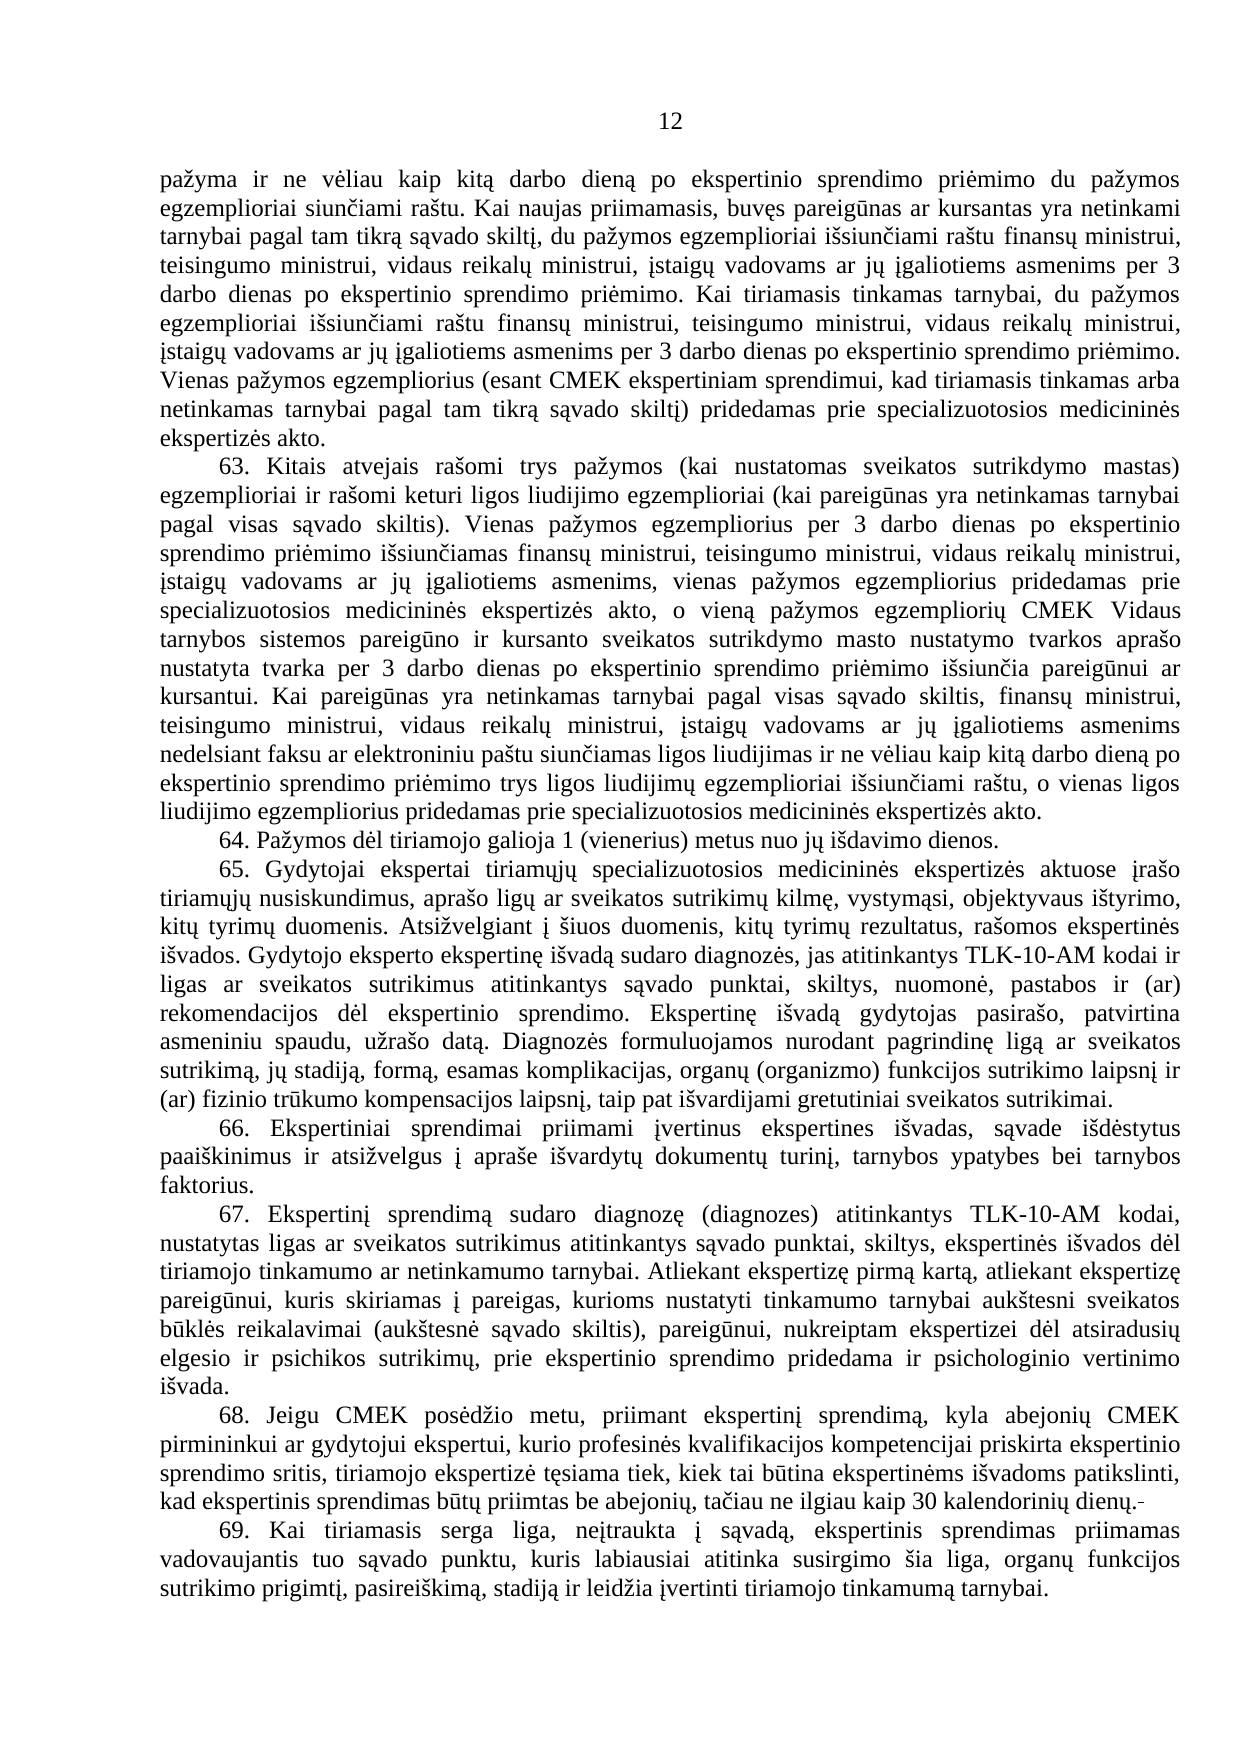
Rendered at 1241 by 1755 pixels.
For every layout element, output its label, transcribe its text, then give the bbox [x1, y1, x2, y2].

text 69. Kai tiriamasis serga liga, neįtraukta į sąvadą, ekspertinis sprendimas priimamas vadovaujantis tuo sąvado punktu, kuris labiausiai atitinka susirgimo šia liga, organų funkcijos sutrikimo prigimtį, pasireiškimą, stadiją ir leidžia įvertinti tiriamojo tinkamumą tarnybai. [159, 1515, 1181, 1601]
text 65. Gydytojai ekspertai tiriamųjų specializuotosios medicininės ekspertizės aktuose įrašo tiriamųjų nusiskundimus, aprašo ligų ar sveikatos sutrikimų kilmę, vystymąsi, objektyvaus ištyrimo, kitų tyrimų duomenis. Atsižvelgiant į šiuos duomenis, kitų tyrimų rezultatus, rašomos ekspertinės išvados. Gydytojo eksperto ekspertinę išvadą sudaro diagnozės, jas atitinkantys TLK-10-AM kodai ir ligas ar sveikatos sutrikimus atitinkantys sąvado punktai, skiltys, nuomonė, pastabos ir (ar) rekomendacijos dėl ekspertinio sprendimo. Ekspertinę išvadą gydytojas pasirašo, patvirtina asmeniniu spaudu, užrašo datą. Diagnozės formuluojamos nurodant pagrindinę ligą ar sveikatos sutrikimą, jų stadiją, formą, esamas komplikacijas, organų (organizmo) funkcijos sutrikimo laipsnį ir (ar) fizinio trūkumo kompensacijos laipsnį, taip pat išvardijami gretutiniai sveikatos sutrikimai. [159, 854, 1181, 1113]
text 63. Kitais atvejais rašomi trys pažymos (kai nustatomas sveikatos sutrikdymo mastas) egzemplioriai ir rašomi keturi ligos liudijimo egzemplioriai (kai pareigūnas yra netinkamas tarnybai pagal visas sąvado skiltis). Vienas pažymos egzempliorius per 3 darbo dienas po ekspertinio sprendimo priėmimo išsiunčiamas finansų ministrui, teisingumo ministrui, vidaus reikalų ministrui, įstaigų vadovams ar jų įgaliotiems asmenims, vienas pažymos egzempliorius pridedamas prie specializuotosios medicininės ekspertizės akto, o vieną pažymos egzempliorių CMEK Vidaus tarnybos sistemos pareigūno ir kursanto sveikatos sutrikdymo masto nustatymo tvarkos aprašo nustatyta tvarka per 3 darbo dienas po ekspertinio sprendimo priėmimo išsiunčia pareigūnui ar kursantui. Kai pareigūnas yra netinkamas tarnybai pagal visas sąvado skiltis, finansų ministrui, teisingumo ministrui, vidaus reikalų ministrui, įstaigų vadovams ar jų įgaliotiems asmenims nedelsiant faksu ar elektroniniu paštu siunčiamas ligos liudijimas ir ne vėliau kaip kitą darbo dieną po ekspertinio sprendimo priėmimo trys ligos liudijimų egzemplioriai išsiunčiami raštu, o vienas ligos liudijimo egzempliorius pridedamas prie specializuotosios medicininės ekspertizės akto. [159, 451, 1181, 825]
text pažyma ir ne vėliau kaip kitą darbo dieną po ekspertinio sprendimo priėmimo du pažymos egzemplioriai siunčiami raštu. Kai naujas priimamasis, buvęs pareigūnas ar kursantas yra netinkami tarnybai pagal tam tikrą sąvado skiltį, du pažymos egzemplioriai išsiunčiami raštu finansų ministrui, teisingumo ministrui, vidaus reikalų ministrui, įstaigų vadovams ar jų įgaliotiems asmenims per 3 darbo dienas po ekspertinio sprendimo priėmimo. Kai tiriamasis tinkamas tarnybai, du pažymos egzemplioriai išsiunčiami raštu finansų ministrui, teisingumo ministrui, vidaus reikalų ministrui, įstaigų vadovams ar jų įgaliotiems asmenims per 3 darbo dienas po ekspertinio sprendimo priėmimo. Vienas pažymos egzempliorius (esant CMEK ekspertiniam sprendimui, kad tiriamasis tinkamas arba netinkamas tarnybai pagal tam tikrą sąvado skiltį) pridedamas prie specializuotosios medicininės ekspertizės akto. [159, 164, 1181, 451]
text 68. Jeigu CMEK posėdžio metu, priimant ekspertinį sprendimą, kyla abejonių CMEK pirmininkui ar gydytojui ekspertui, kurio profesinės kvalifikacijos kompetencijai priskirta ekspertinio sprendimo sritis, tiriamojo ekspertizė tęsiama tiek, kiek tai būtina ekspertinėms išvadoms patikslinti, kad ekspertinis sprendimas būtų priimtas be abejonių, tačiau ne ilgiau kaip 30 kalendorinių dienų. [159, 1400, 1181, 1515]
text 67. Ekspertinį sprendimą sudaro diagnozę (diagnozes) atitinkantys TLK-10-AM kodai, nustatytas ligas ar sveikatos sutrikimus atitinkantys sąvado punktai, skiltys, ekspertinės išvados dėl tiriamojo tinkamumo ar netinkamumo tarnybai. Atliekant ekspertizę pirmą kartą, atliekant ekspertizę pareigūnui, kuris skiriamas į pareigas, kurioms nustatyti tinkamumo tarnybai aukštesni sveikatos būklės reikalavimai (aukštesnė sąvado skiltis), pareigūnui, nukreiptam ekspertizei dėl atsiradusių elgesio ir psichikos sutrikimų, prie ekspertinio sprendimo pridedama ir psichologinio vertinimo išvada. [159, 1199, 1181, 1400]
text 64. Pažymos dėl tiriamojo galioja 1 (vienerius) metus nuo jų išdavimo dienos. [159, 825, 1181, 854]
text 66. Ekspertiniai sprendimai priimami įvertinus ekspertines išvadas, sąvade išdėstytus paaiškinimus ir atsižvelgus į apraše išvardytų dokumentų turinį, tarnybos ypatybes bei tarnybos faktorius. [159, 1113, 1181, 1199]
